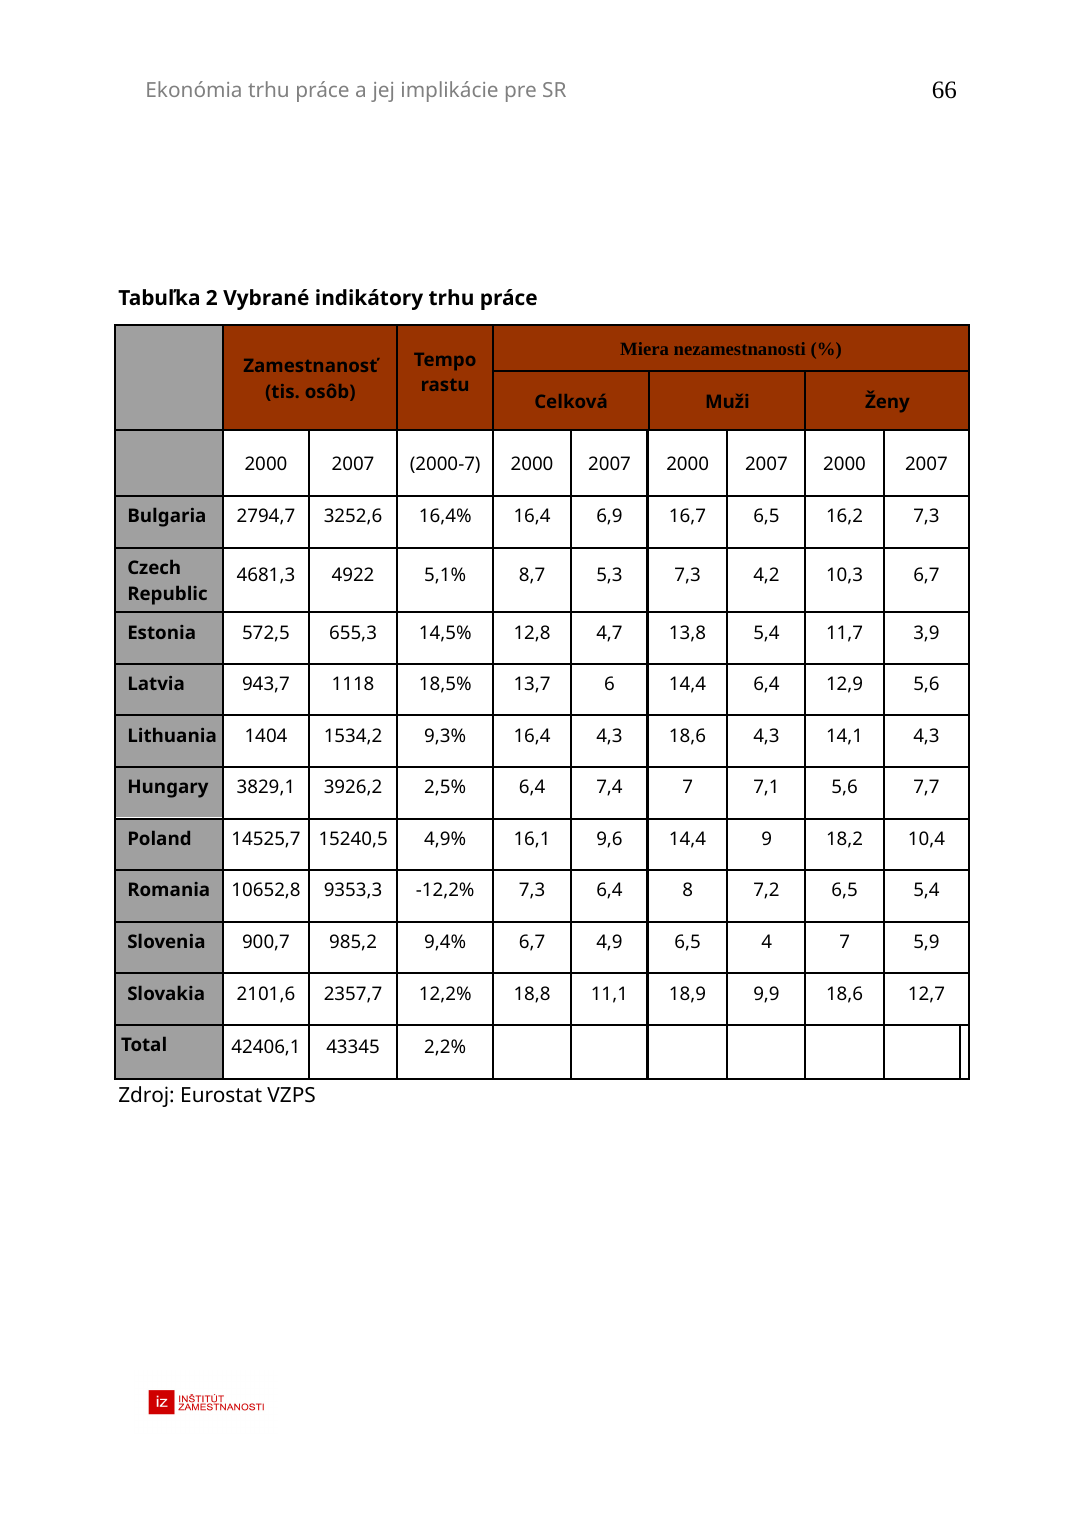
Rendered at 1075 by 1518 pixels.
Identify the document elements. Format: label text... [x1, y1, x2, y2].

table_cell 10,3 [806, 549, 883, 611]
table_cell [885, 1026, 959, 1078]
table_cell Slovenia [116, 923, 222, 972]
text Tabuľka 2 Vybrané indikátory trhu práce [118, 283, 957, 312]
table_cell 6,4 [572, 871, 646, 921]
table_cell Total [116, 1026, 222, 1078]
table_cell 10,4 [885, 820, 968, 869]
table_cell [649, 1026, 726, 1078]
table_cell Latvia [116, 665, 222, 714]
table_cell 11,7 [806, 613, 883, 663]
table_cell [806, 1026, 883, 1078]
table_cell 7,1 [728, 768, 804, 817]
table_cell Estonia [116, 613, 222, 663]
table_cell Poland [116, 820, 222, 869]
table_cell 4,3 [885, 716, 968, 766]
table_cell 2007 [310, 431, 396, 495]
table_cell 4,3 [728, 716, 804, 766]
table_cell 14,4 [649, 820, 726, 869]
table_cell 4,9% [398, 820, 492, 869]
table_cell Ženy [806, 372, 968, 429]
table_cell Bulgaria [116, 497, 222, 547]
table_cell 9,4% [398, 923, 492, 972]
table_cell [494, 1026, 570, 1078]
table_cell 2000 [494, 431, 570, 495]
table_cell 16,2 [806, 497, 883, 547]
table_cell 4681,3 [224, 549, 308, 611]
table_cell 2357,7 [310, 974, 396, 1024]
table_cell 943,7 [224, 665, 308, 714]
picture [134, 1370, 278, 1434]
table_cell 42406,1 [224, 1026, 308, 1078]
table_cell 572,5 [224, 613, 308, 663]
table_cell 18,5% [398, 665, 492, 714]
table_cell 16,4% [398, 497, 492, 547]
table_cell 6,5 [806, 871, 883, 921]
table_cell 5,6 [885, 665, 968, 714]
table_cell 18,6 [806, 974, 883, 1024]
table_cell 2794,7 [224, 497, 308, 547]
table_cell 12,9 [806, 665, 883, 714]
table_cell 4,3 [572, 716, 646, 766]
table_cell 3,9 [885, 613, 968, 663]
table_cell 7,3 [649, 549, 726, 611]
table_cell 5,4 [728, 613, 804, 663]
table_cell 6,7 [494, 923, 570, 972]
table_cell 6,9 [572, 497, 646, 547]
table_cell -12,2% [398, 871, 492, 921]
table_cell [572, 1026, 646, 1078]
table_header Miera nezamestnanosti (%) [494, 326, 968, 370]
table_cell 7 [806, 923, 883, 972]
table_cell 2,5% [398, 768, 492, 817]
table_cell 16,7 [649, 497, 726, 547]
table_cell Czech Republic [116, 549, 222, 611]
table_cell 16,4 [494, 497, 570, 547]
table_cell 655,3 [310, 613, 396, 663]
table_cell 13,8 [649, 613, 726, 663]
table_cell 9353,3 [310, 871, 396, 921]
table_cell [961, 1026, 968, 1078]
table_cell 5,4 [885, 871, 968, 921]
table_cell 1534,2 [310, 716, 396, 766]
table_cell 1404 [224, 716, 308, 766]
table_cell Romania [116, 871, 222, 921]
table_cell 3926,2 [310, 768, 396, 817]
table_cell 3829,1 [224, 768, 308, 817]
table_cell 14525,7 [224, 820, 308, 869]
table_cell 11,1 [572, 974, 646, 1024]
table_cell 2101,6 [224, 974, 308, 1024]
table_cell 6,4 [728, 665, 804, 714]
table_cell Slovakia [116, 974, 222, 1024]
table_header [116, 326, 222, 429]
table_cell 14,4 [649, 665, 726, 714]
table_cell 4922 [310, 549, 396, 611]
table_cell 13,7 [494, 665, 570, 714]
table_cell 2000 [806, 431, 883, 495]
table_cell 7,4 [572, 768, 646, 817]
text Zdroj: Eurostat VZPS [118, 1080, 957, 1109]
table_cell 9,3% [398, 716, 492, 766]
table_cell 4,7 [572, 613, 646, 663]
table_header Zamestnanosť (tis. osôb) [224, 326, 396, 429]
table_cell 2000 [224, 431, 308, 495]
table_cell 5,9 [885, 923, 968, 972]
table_cell 7 [649, 768, 726, 817]
table_cell 9,9 [728, 974, 804, 1024]
table_cell 5,6 [806, 768, 883, 817]
table_cell [116, 431, 222, 495]
table_cell 18,8 [494, 974, 570, 1024]
table_cell 900,7 [224, 923, 308, 972]
table_cell 2007 [572, 431, 646, 495]
table_cell 1118 [310, 665, 396, 714]
table_header Tempo rastu [398, 326, 492, 429]
table_cell 2007 [728, 431, 804, 495]
table_cell 15240,5 [310, 820, 396, 869]
table_cell 14,1 [806, 716, 883, 766]
table_cell 18,9 [649, 974, 726, 1024]
table_cell Hungary [116, 768, 222, 817]
table_cell 10652,8 [224, 871, 308, 921]
table_cell 2007 [885, 431, 968, 495]
table_cell (2000-7) [398, 431, 492, 495]
table_cell 6,5 [649, 923, 726, 972]
table_cell 12,8 [494, 613, 570, 663]
table_cell 4,2 [728, 549, 804, 611]
table_cell 2000 [649, 431, 726, 495]
table_cell 16,4 [494, 716, 570, 766]
table_cell 12,2% [398, 974, 492, 1024]
table_cell 7,2 [728, 871, 804, 921]
table_cell Lithuania [116, 716, 222, 766]
table_cell 6,7 [885, 549, 968, 611]
table_cell 12,7 [885, 974, 968, 1024]
table_cell 6,5 [728, 497, 804, 547]
table_cell 18,6 [649, 716, 726, 766]
table_cell 2,2% [398, 1026, 492, 1078]
table_cell 43345 [310, 1026, 396, 1078]
table_cell 5,1% [398, 549, 492, 611]
table_cell Celková [494, 372, 648, 429]
table_cell 7,3 [494, 871, 570, 921]
table_cell 4 [728, 923, 804, 972]
table_cell 14,5% [398, 613, 492, 663]
table_cell 9,6 [572, 820, 646, 869]
table_cell 3252,6 [310, 497, 396, 547]
table_cell 7,3 [885, 497, 968, 547]
table_cell 7,7 [885, 768, 968, 817]
table_cell 6 [572, 665, 646, 714]
table_cell 6,4 [494, 768, 570, 817]
table_cell 18,2 [806, 820, 883, 869]
table_cell 16,1 [494, 820, 570, 869]
table_cell 4,9 [572, 923, 646, 972]
table_cell 8,7 [494, 549, 570, 611]
table_cell Muži [650, 372, 804, 429]
table_cell 8 [649, 871, 726, 921]
table_cell 5,3 [572, 549, 646, 611]
table_cell 985,2 [310, 923, 396, 972]
table_cell 9 [728, 820, 804, 869]
table_cell [728, 1026, 804, 1078]
